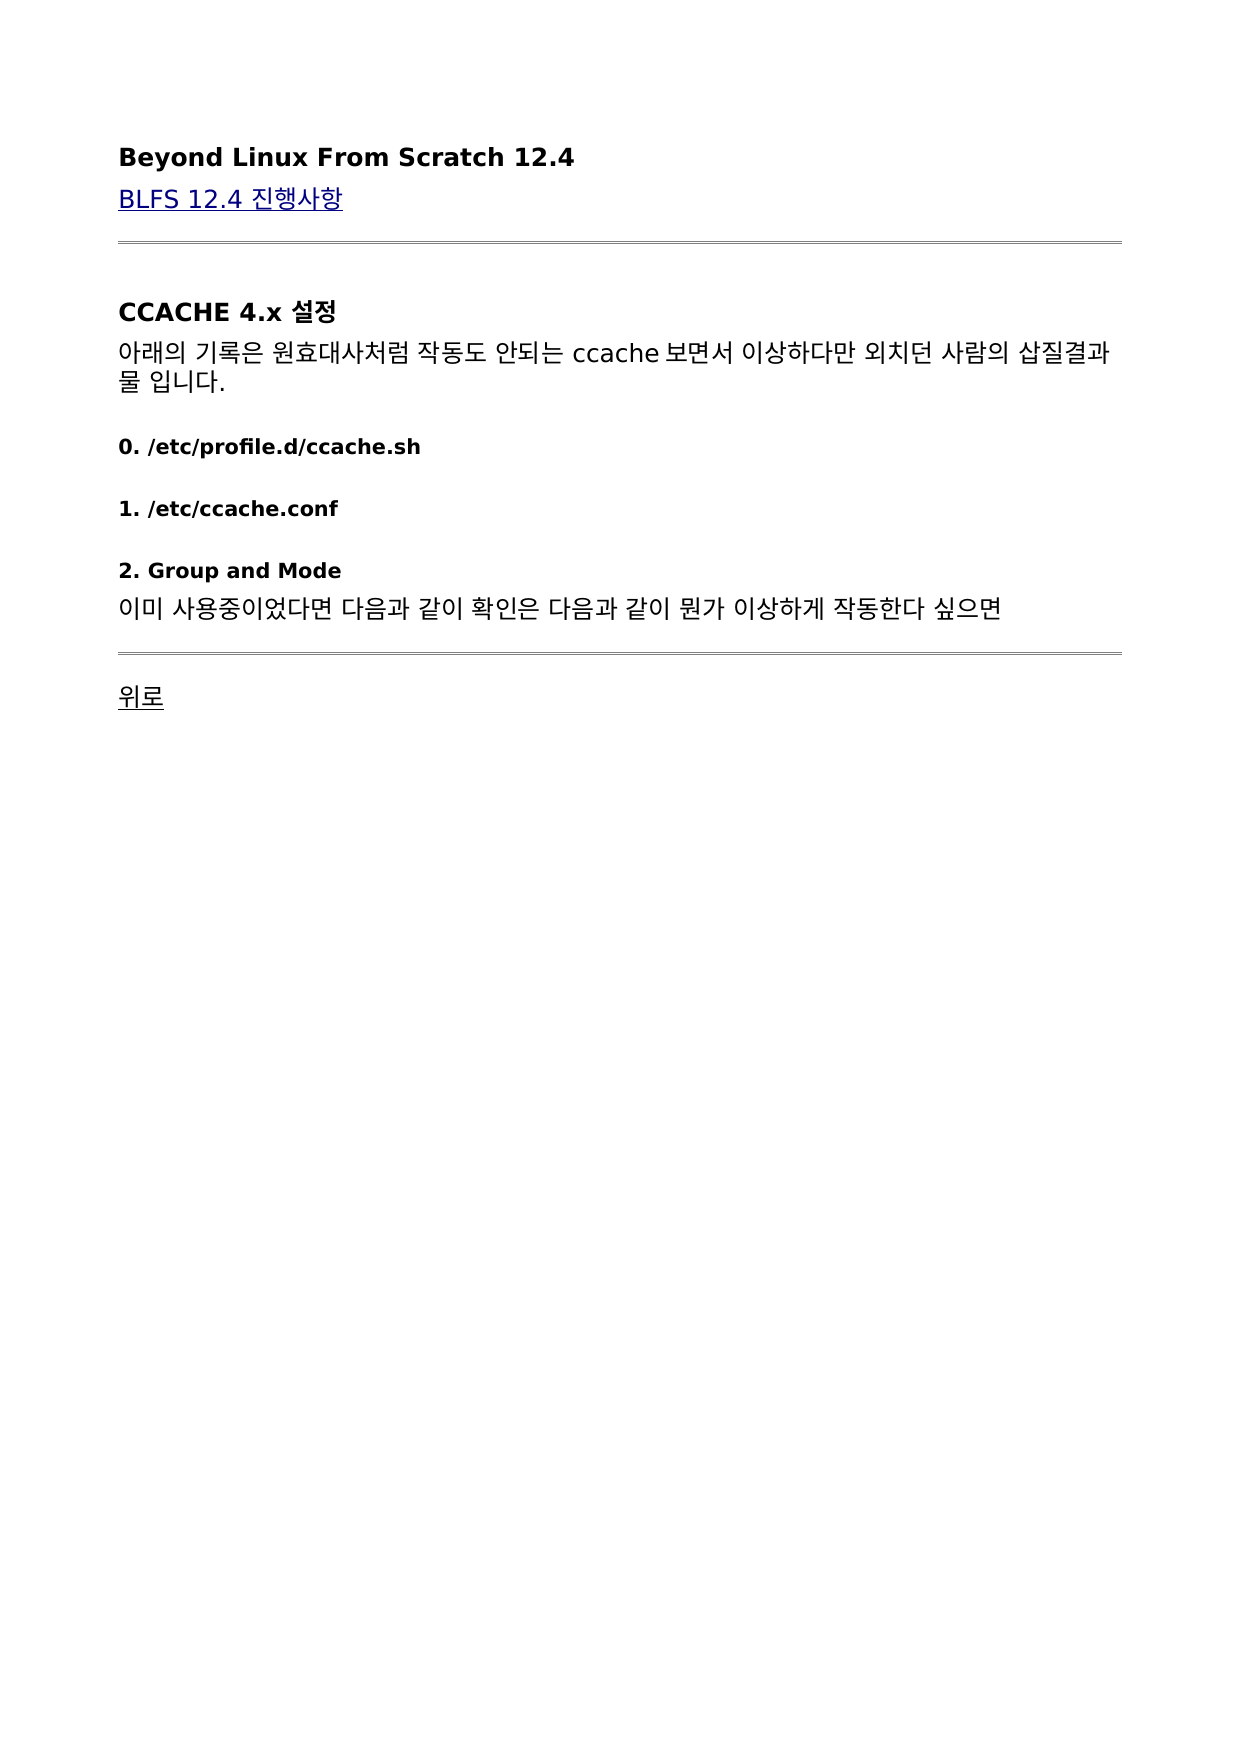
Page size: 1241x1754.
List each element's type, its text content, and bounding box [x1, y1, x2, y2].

subtitle 0. /etc/profile.d/ccache.sh [118, 435, 1122, 459]
text BLFS 12.4 진행사항 [118, 185, 1122, 214]
subtitle 1. /etc/ccache.conf [118, 497, 1122, 521]
subtitle 2. Group and Mode [118, 559, 1122, 583]
text 이미 사용중이었다면 다음과 같이 확인은 다음과 같이 뭔가 이상하게 작동한다 싶으면 [118, 596, 1122, 625]
text 아래의 기록은 원효대사처럼 작동도 안되는 ccache보면서 이상하다만 외치던 사람의 삽질결과물 입니다. [118, 339, 1122, 398]
text 위로 [118, 684, 1122, 713]
subtitle Beyond Linux From Scratch 12.4 [118, 143, 1122, 172]
subtitle CCACHE 4.x 설정 [118, 298, 1122, 327]
